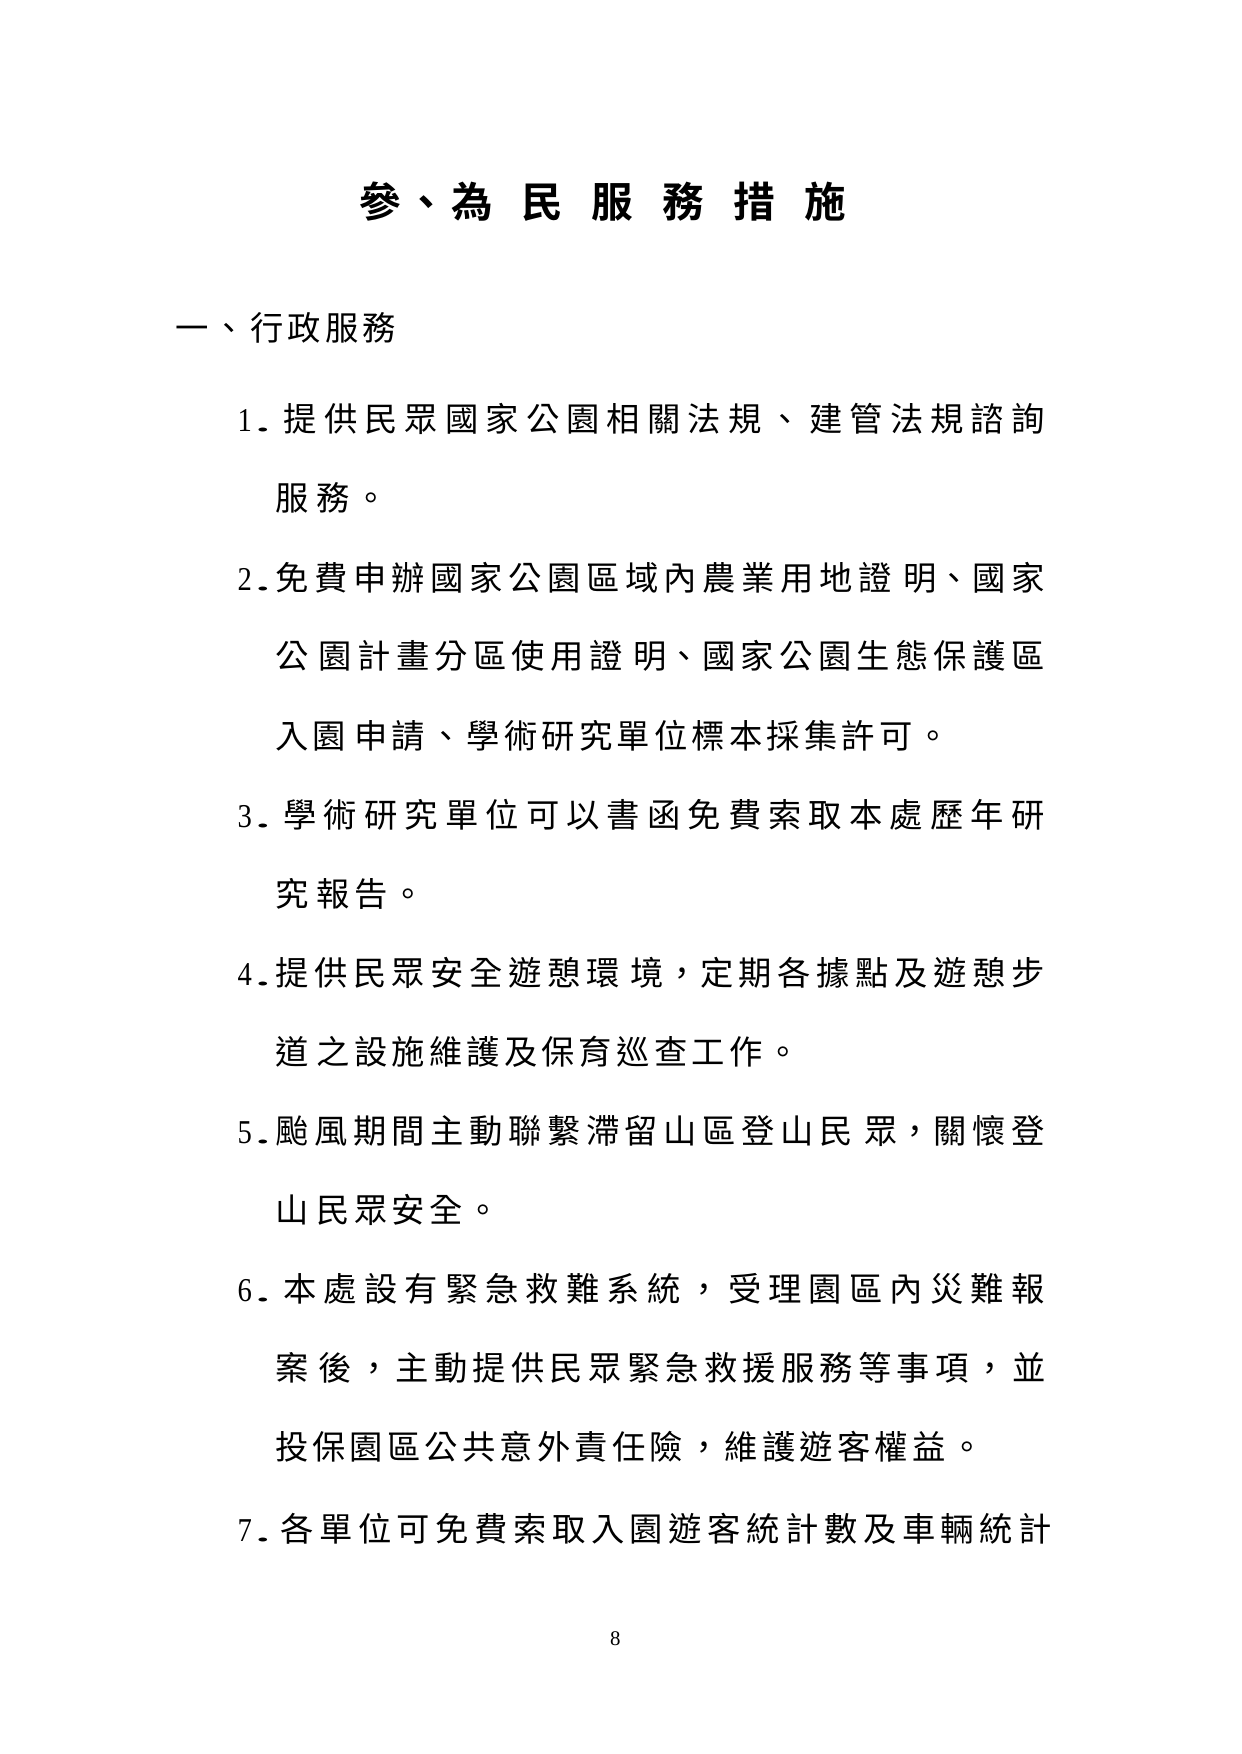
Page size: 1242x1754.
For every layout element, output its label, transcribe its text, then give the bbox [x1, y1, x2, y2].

text 6. 本處設有緊急救難系統，受理園區內災難報案 後，主動提供民眾緊急救援服務等事項，並投保園區公共意外責任險，維護遊客權益。 [237, 1263, 1046, 1469]
text 4.提供民眾安全遊憩環 境，定期各據點及遊憩步道 之設施維護及保育巡查工作。 [237, 947, 1044, 1074]
text 3. 學術研究單位可以書函免費索取本處歷年研究 報告。 [237, 788, 1046, 916]
text 1. 提供民眾國家公園相關法規、建管法規諮詢服 務。 [237, 393, 1046, 520]
text 一、行政服務 [175, 302, 1067, 350]
text 參、為 民 服 務 措 施 [359, 164, 1067, 227]
text 2.免費申辦國家公園區域內農業用地證 明、國家公 園計畫分區使用證 明、國家公園生態保護區入園 申請、學術研究單位標本採集許可。 [237, 551, 1044, 758]
text 7. 各單位可免費索取入園遊客統計數及車輛統計 [237, 1500, 1067, 1551]
text 5.颱風期間主動聯繫滯留山區登山民 眾，關懷登山 民眾安全。 [237, 1105, 1044, 1232]
